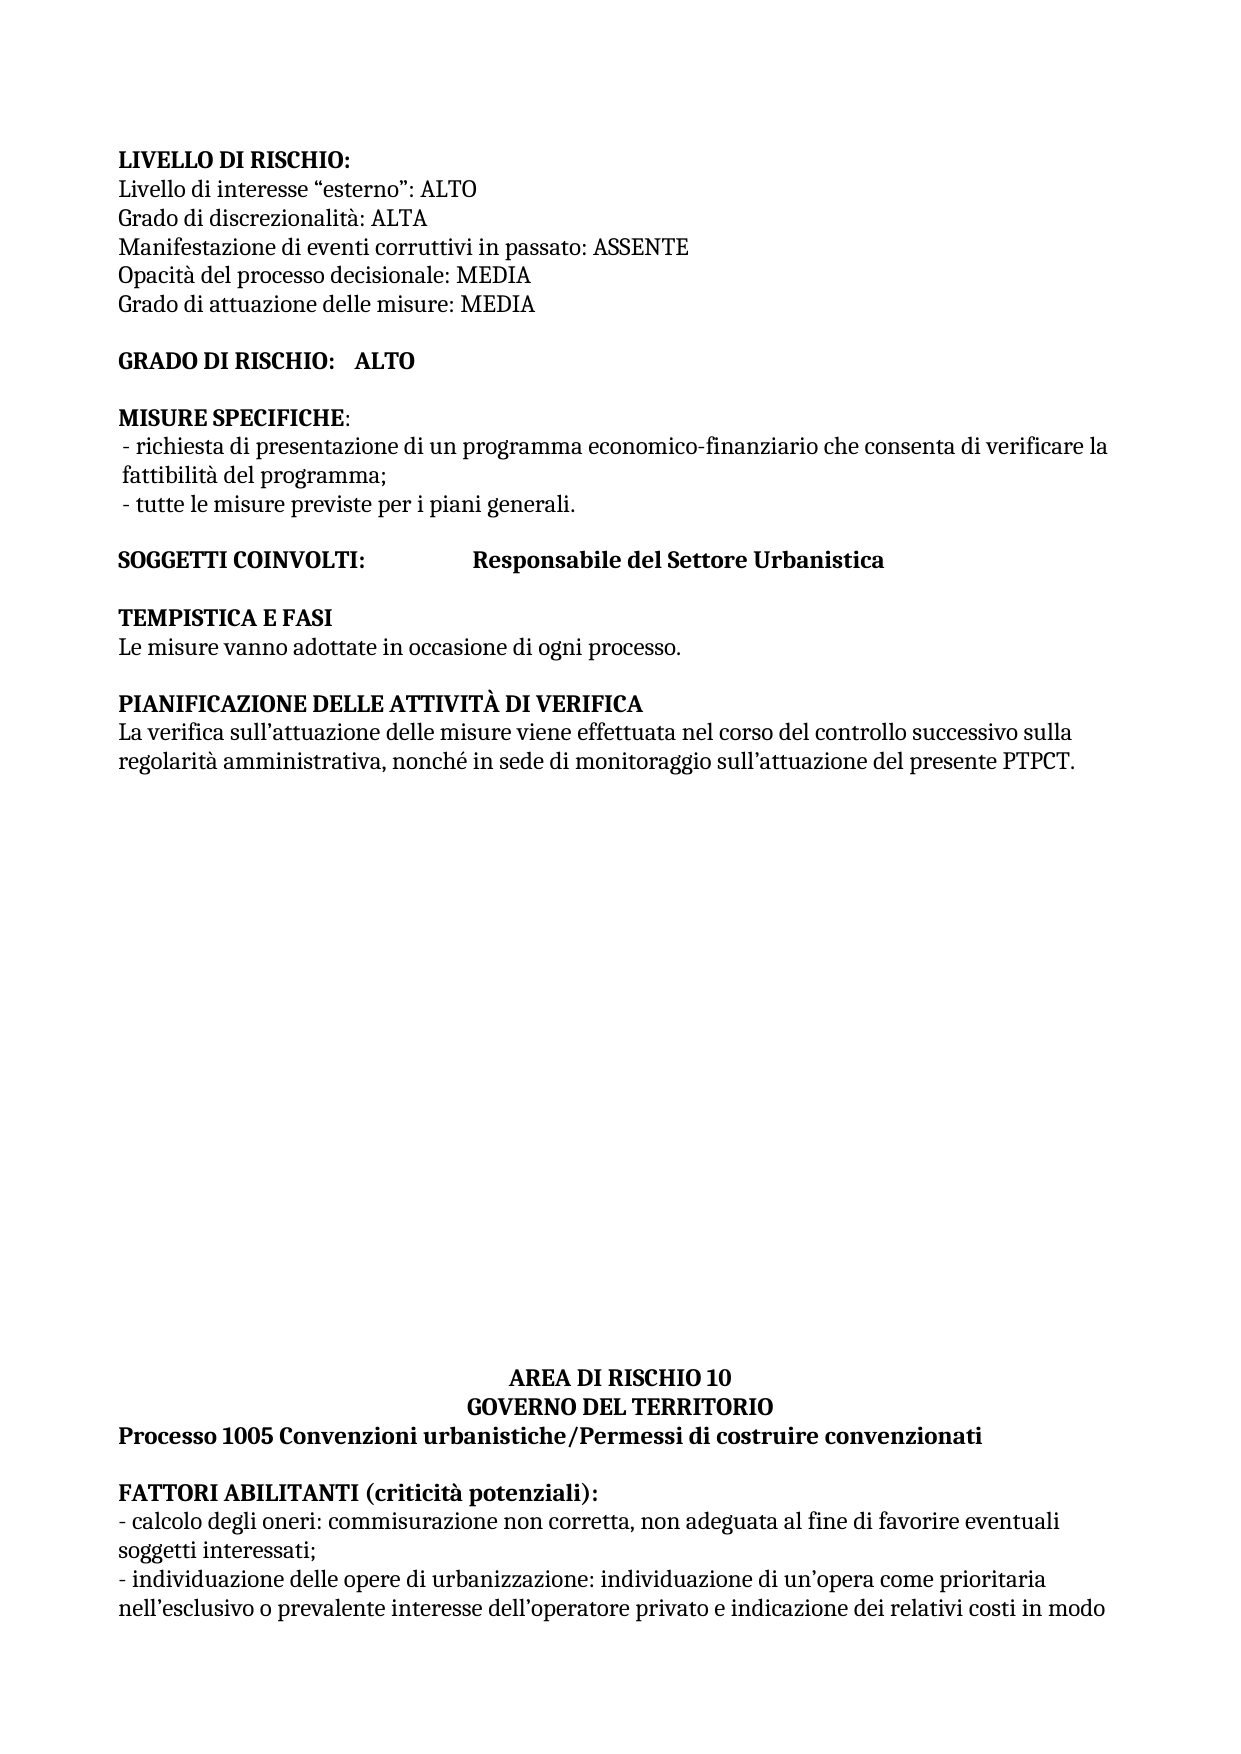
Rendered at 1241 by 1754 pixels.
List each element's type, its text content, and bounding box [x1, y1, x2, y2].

text LIVELLO DI RISCHIO: [118, 146, 1122, 175]
text SOGGETTI COINVOLTI: Responsabile del Settore Urbanistica [118, 546, 1122, 575]
text Grado di attuazione delle misure: MEDIA [118, 290, 1122, 319]
text - individuazione delle opere di urbanizzazione: individuazione di un’opera come prioritaria nell’esclusivo o prevalente interesse dell’operatore privato e indicazione dei relativi costi in modo [118, 1565, 1122, 1622]
text Processo 1005 Convenzioni urbanistiche/Permessi di costruire convenzionati [118, 1422, 1122, 1450]
text Opacità del processo decisionale: MEDIA [118, 261, 1122, 290]
text Manifestazione di eventi corruttivi in passato: ASSENTE [118, 232, 1122, 261]
text Le misure vanno adottate in occasione di ogni processo. [118, 633, 1122, 661]
text MISURE SPECIFICHE: [118, 403, 1122, 432]
text Grado di discrezionalità: ALTA [118, 204, 1122, 232]
text La verifica sull’attuazione delle misure viene effettuata nel corso del controllo successivo sulla regolarità amministrativa, nonché in sede di monitoraggio sull’attuazione del presente PTPCT. [118, 718, 1122, 776]
text GOVERNO DEL TERRITORIO [118, 1393, 1122, 1422]
text FATTORI ABILITANTI (criticità potenziali): [118, 1478, 1122, 1507]
text Livello di interesse “esterno”: ALTO [118, 175, 1122, 204]
text - calcolo degli oneri: commisurazione non corretta, non adeguata al fine di favorire eventuali soggetti interessati; [118, 1507, 1122, 1565]
text TEMPISTICA E FASI [118, 604, 1122, 633]
text GRADO DI RISCHIO: ALTO [118, 347, 1122, 375]
text AREA DI RISCHIO 10 [118, 1364, 1122, 1393]
text PIANIFICAZIONE DELLE ATTIVITÀ DI VERIFICA [118, 689, 1122, 718]
text - richiesta di presentazione di un programma economico-finanziario che consenta di verificare la fattibilità del programma; [122, 432, 1122, 490]
text - tutte le misure previste per i piani generali. [122, 490, 1122, 518]
